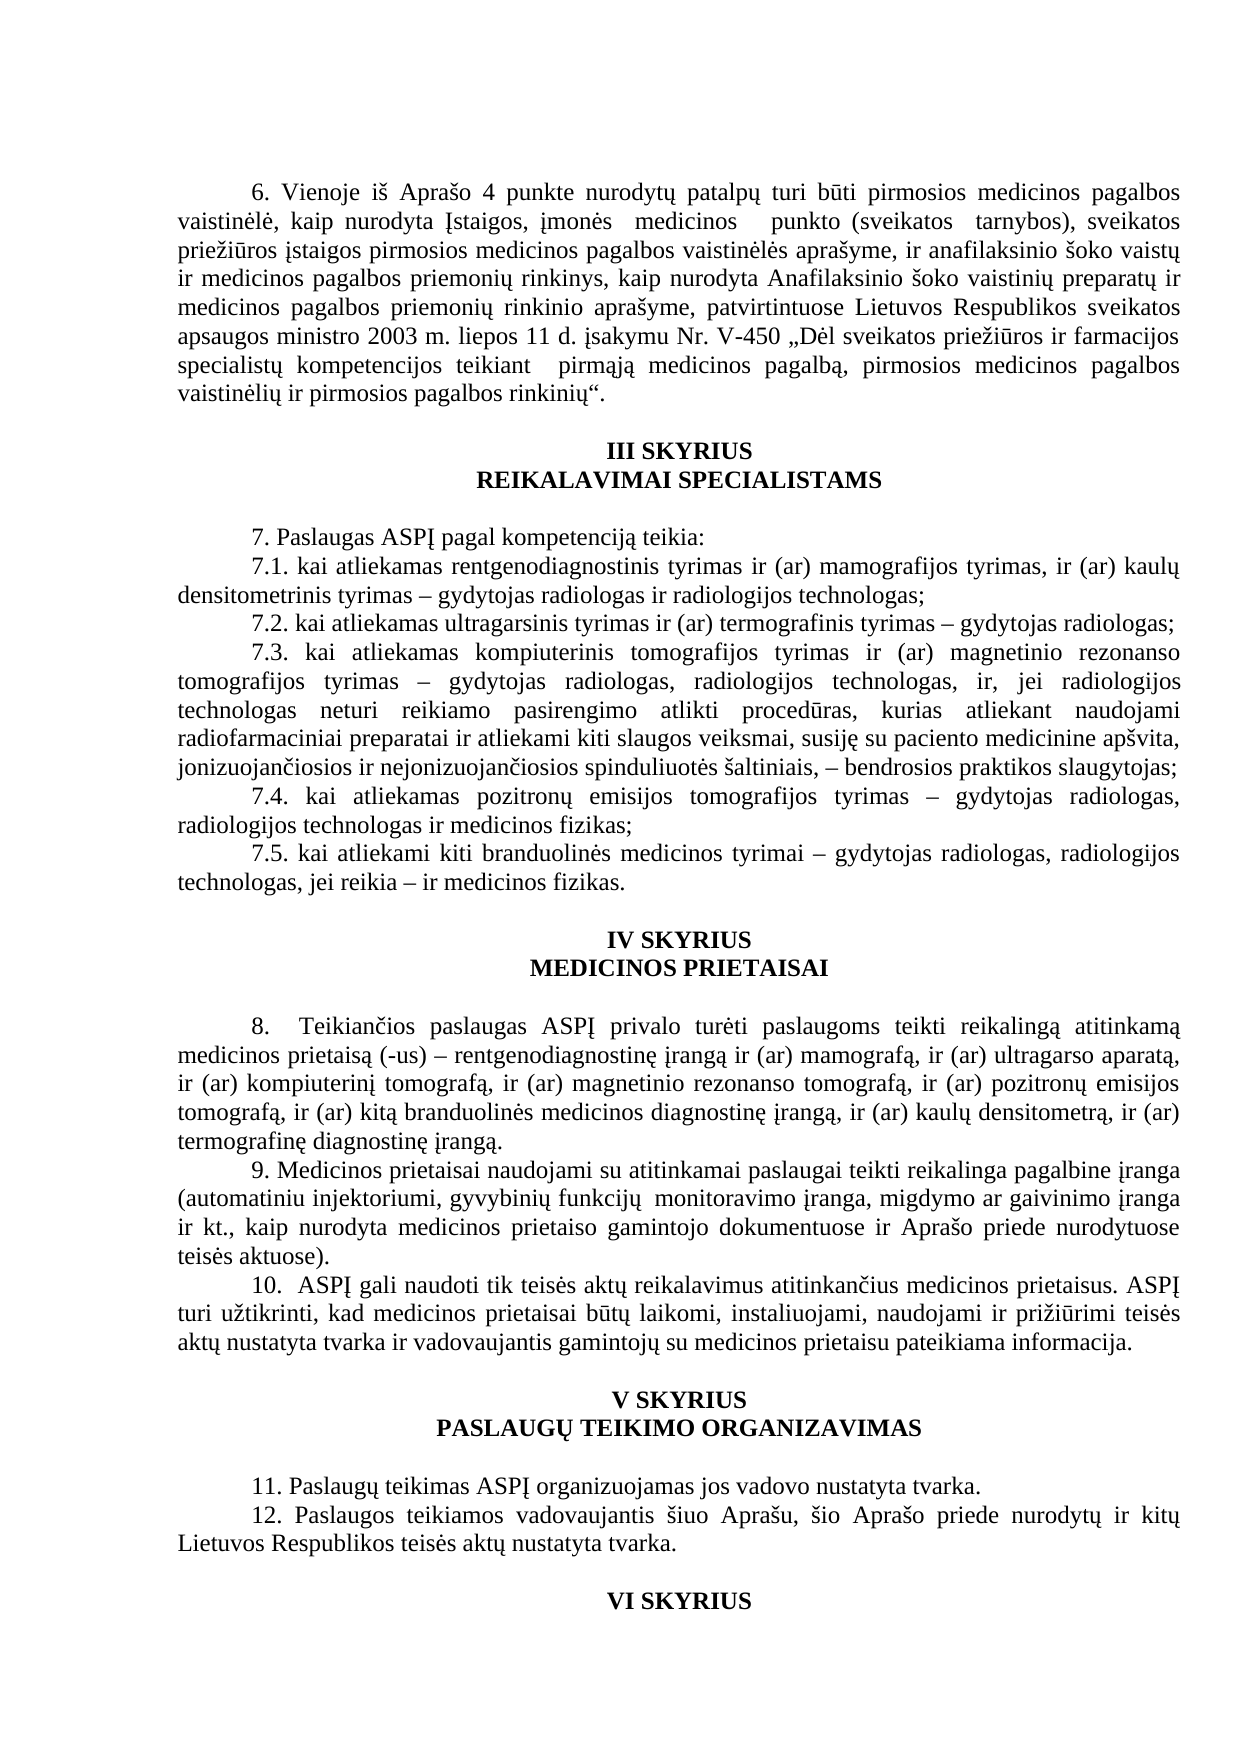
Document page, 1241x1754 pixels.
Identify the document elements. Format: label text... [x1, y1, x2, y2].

text 7.5. kai atliekami kiti branduolinės medicinos tyrimai – gydytojas radiologas, radiologijos technologas, jei reikia – ir medicinos fizikas. [177, 838, 1181, 896]
text V SKYRIUS [177, 1385, 1181, 1413]
text VI SKYRIUS [177, 1586, 1181, 1615]
text MEDICINOS PRIETAISAI [177, 953, 1181, 982]
text 7. Paslaugas ASPĮ pagal kompetenciją teikia: [177, 522, 1181, 551]
text 10. ASPĮ gali naudoti tik teisės aktų reikalavimus atitinkančius medicinos prietaisus. ASPĮ turi užtikrinti, kad medicinos prietaisai būtų laikomi, instaliuojami, naudojami ir prižiūrimi teisės aktų nustatyta tvarka ir vadovaujantis gamintojų su medicinos prietaisu pateikiama informacija. [177, 1270, 1181, 1356]
text 7.4. kai atliekamas pozitronų emisijos tomografijos tyrimas – gydytojas radiologas, radiologijos technologas ir medicinos fizikas; [177, 781, 1181, 838]
text 9. Medicinos prietaisai naudojami su atitinkamai paslaugai teikti reikalinga pagalbine įranga (automatiniu injektoriumi, gyvybinių funkcijų monitoravimo įranga, migdymo ar gaivinimo įranga ir kt., kaip nurodyta medicinos prietaiso gamintojo dokumentuose ir Aprašo priede nurodytuose teisės aktuose). [177, 1155, 1181, 1270]
text REIKALAVIMAI SPECIALISTAMS [177, 465, 1181, 493]
text III SKYRIUS [177, 436, 1181, 465]
text 12. Paslaugos teikiamos vadovaujantis šiuo Aprašu, šio Aprašo priede nurodytų ir kitų Lietuvos Respublikos teisės aktų nustatyta tvarka. [177, 1500, 1181, 1557]
text PASLAUGŲ TEIKIMO ORGANIZAVIMAS [177, 1413, 1181, 1442]
text 7.1. kai atliekamas rentgenodiagnostinis tyrimas ir (ar) mamografijos tyrimas, ir (ar) kaulų densitometrinis tyrimas – gydytojas radiologas ir radiologijos technologas; [177, 551, 1181, 608]
text 11. Paslaugų teikimas ASPĮ organizuojamas jos vadovo nustatyta tvarka. [177, 1471, 1181, 1500]
text 8. Teikiančios paslaugas ASPĮ privalo turėti paslaugoms teikti reikalingą atitinkamą medicinos prietaisą (-us) – rentgenodiagnostinę įrangą ir (ar) mamografą, ir (ar) ultragarso aparatą, ir (ar) kompiuterinį tomografą, ir (ar) magnetinio rezonanso tomografą, ir (ar) pozitronų emisijos tomografą, ir (ar) kitą branduolinės medicinos diagnostinę įrangą, ir (ar) kaulų densitometrą, ir (ar) termografinę diagnostinę įrangą. [177, 1011, 1181, 1155]
text IV SKYRIUS [177, 925, 1181, 953]
text 7.2. kai atliekamas ultragarsinis tyrimas ir (ar) termografinis tyrimas – gydytojas radiologas; [177, 608, 1181, 637]
text 6. Vienoje iš Aprašo 4 punkte nurodytų patalpų turi būti pirmosios medicinos pagalbos vaistinėlė, kaip nurodyta Įstaigos, įmonės medicinos punkto (sveikatos tarnybos), sveikatos priežiūros įstaigos pirmosios medicinos pagalbos vaistinėlės aprašyme, ir anafilaksinio šoko vaistų ir medicinos pagalbos priemonių rinkinys, kaip nurodyta Anafilaksinio šoko vaistinių preparatų ir medicinos pagalbos priemonių rinkinio aprašyme, patvirtintuose Lietuvos Respublikos sveikatos apsaugos ministro 2003 m. liepos 11 d. įsakymu Nr. V-450 „Dėl sveikatos priežiūros ir farmacijos specialistų kompetencijos teikiant pirmąją medicinos pagalbą, pirmosios medicinos pagalbos vaistinėlių ir pirmosios pagalbos rinkinių“. [177, 177, 1181, 407]
text 7.3. kai atliekamas kompiuterinis tomografijos tyrimas ir (ar) magnetinio rezonanso tomografijos tyrimas – gydytojas radiologas, radiologijos technologas, ir, jei radiologijos technologas neturi reikiamo pasirengimo atlikti procedūras, kurias atliekant naudojami radiofarmaciniai preparatai ir atliekami kiti slaugos veiksmai, susiję su paciento medicinine apšvita, jonizuojančiosios ir nejonizuojančiosios spinduliuotės šaltiniais, – bendrosios praktikos slaugytojas; [177, 637, 1181, 781]
